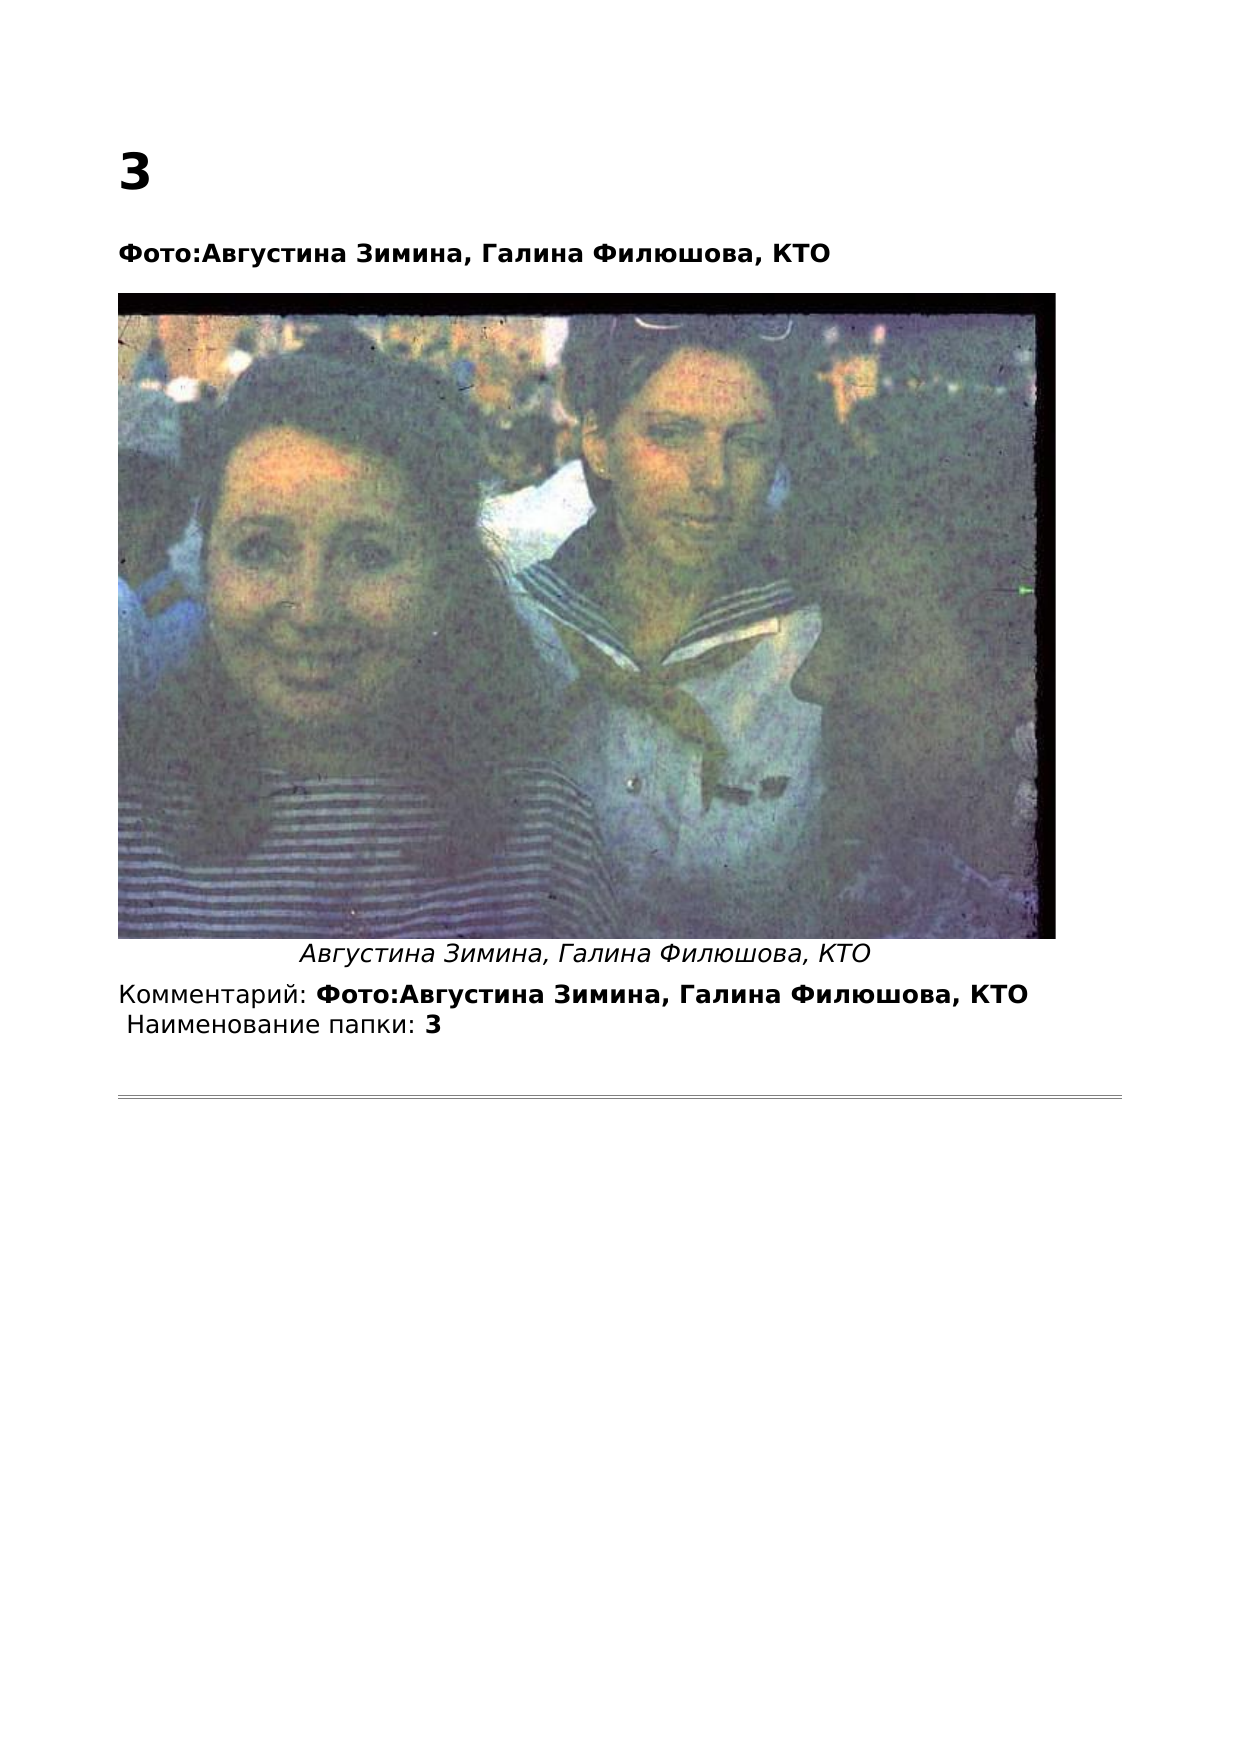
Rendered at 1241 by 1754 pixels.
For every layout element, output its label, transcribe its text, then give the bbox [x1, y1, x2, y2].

subtitle Фото:Августина Зимина, Галина Филюшова, КТО [118, 239, 1122, 268]
text Августина Зимина, Галина Филюшова, КТО [118, 939, 1056, 968]
subtitle 3 [118, 143, 1122, 201]
picture [118, 293, 1056, 939]
text Комментарий: Фото:Августина Зимина, Галина Филюшова, КТО Наименование папки: 3 [118, 981, 1122, 1068]
